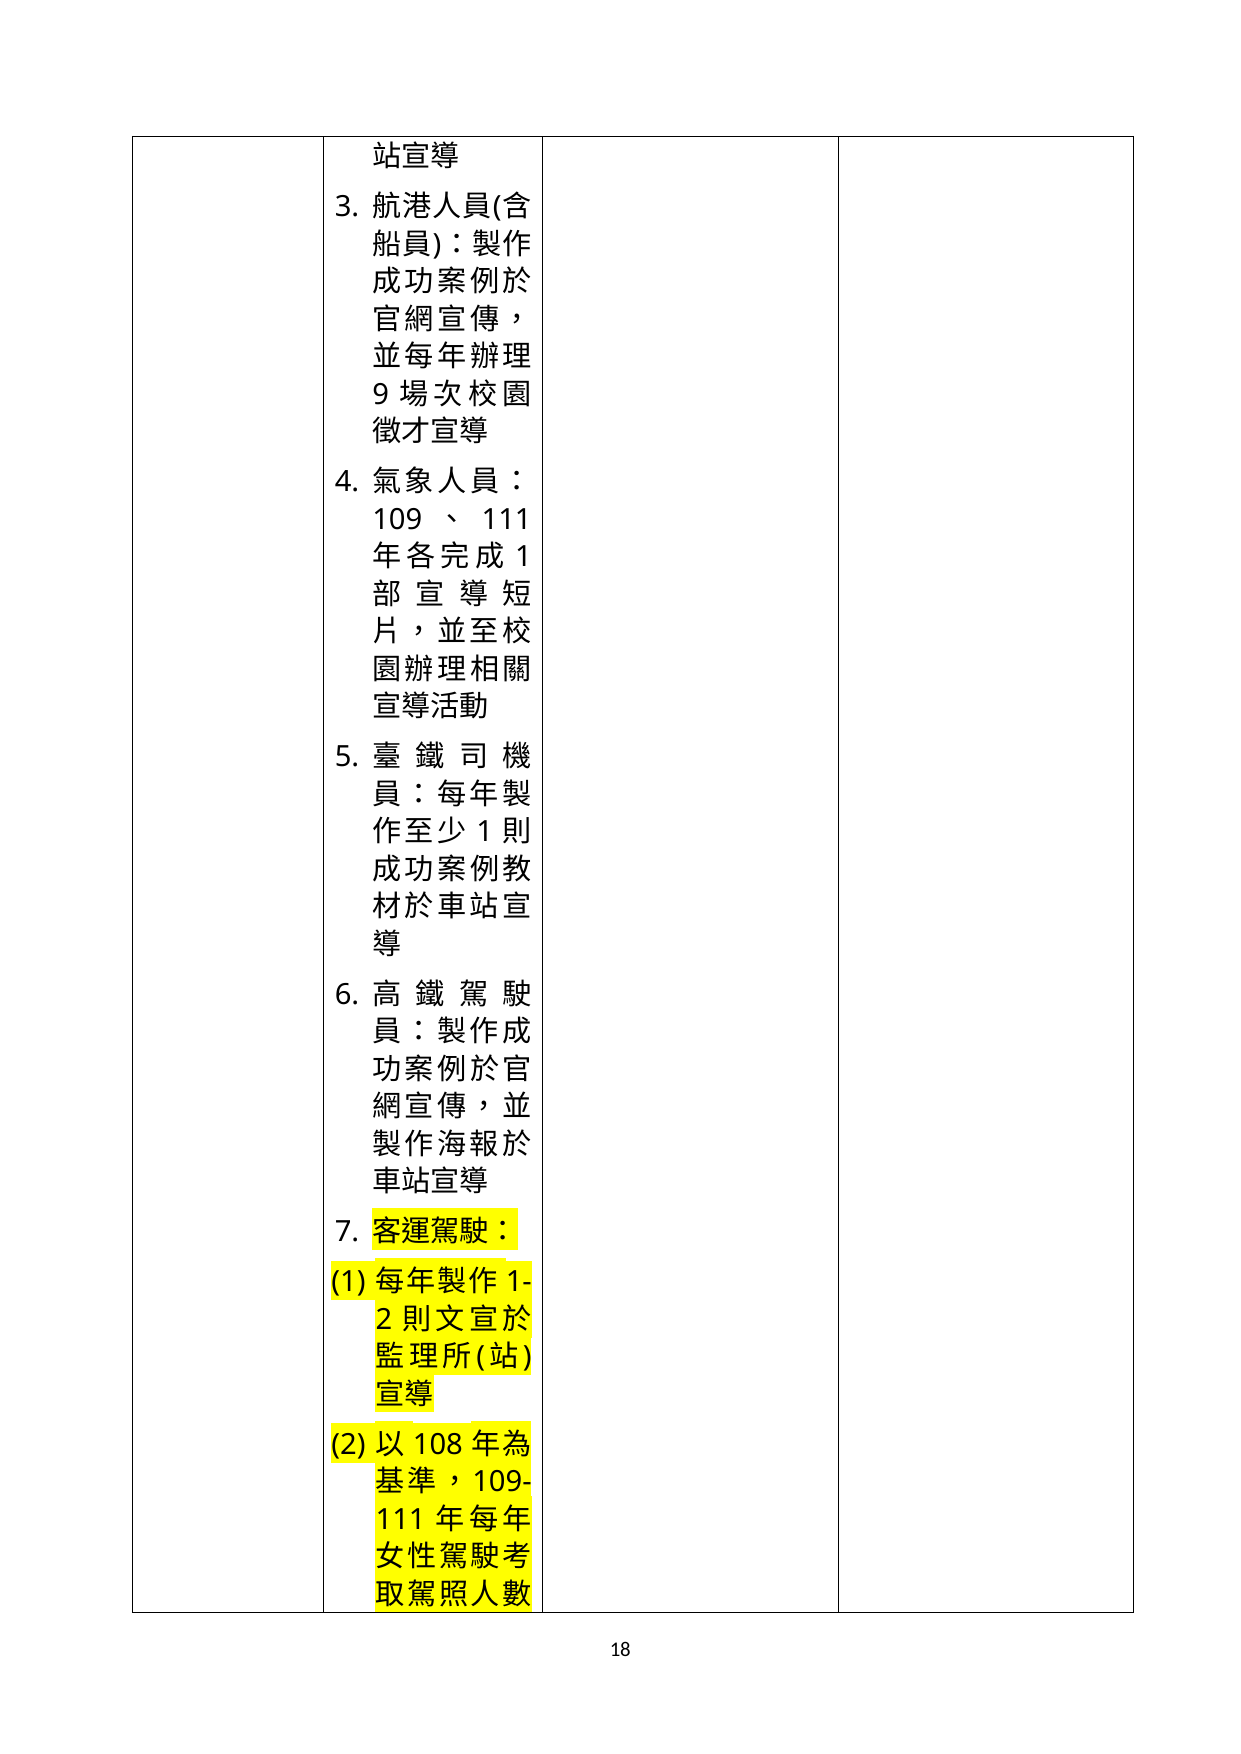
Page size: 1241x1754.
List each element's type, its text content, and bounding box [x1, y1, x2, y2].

table_cell [543, 137, 838, 1612]
table_cell 108-111年： 郵務士：製作成功案例教材於每年辦理19場校園宣導活動中宣導 飛航駕駛員及空服員：製作成功案例教材於官網或各航空站宣導 航港人員(含船員)：製作成功案例於官網宣傳，並每年辦理9場次校園徵才宣導 氣象人員：109、111年各完成1部宣導短片，並至校園辦理相關宣導活動 臺鐵司機員：每年製作至少1則成功案例教材於車站宣導 高鐵駕駛員：製作成功案例於官網宣傳，並製作海報於車站宣導 客運駕駛： 每年製作1-2則文宣於監理所(站)宣導 以108年為基準，109-111年每年女性駕駛考取駕照人數增加5% [324, 137, 542, 1612]
table_cell [133, 137, 323, 1612]
table_cell [839, 137, 1133, 1612]
